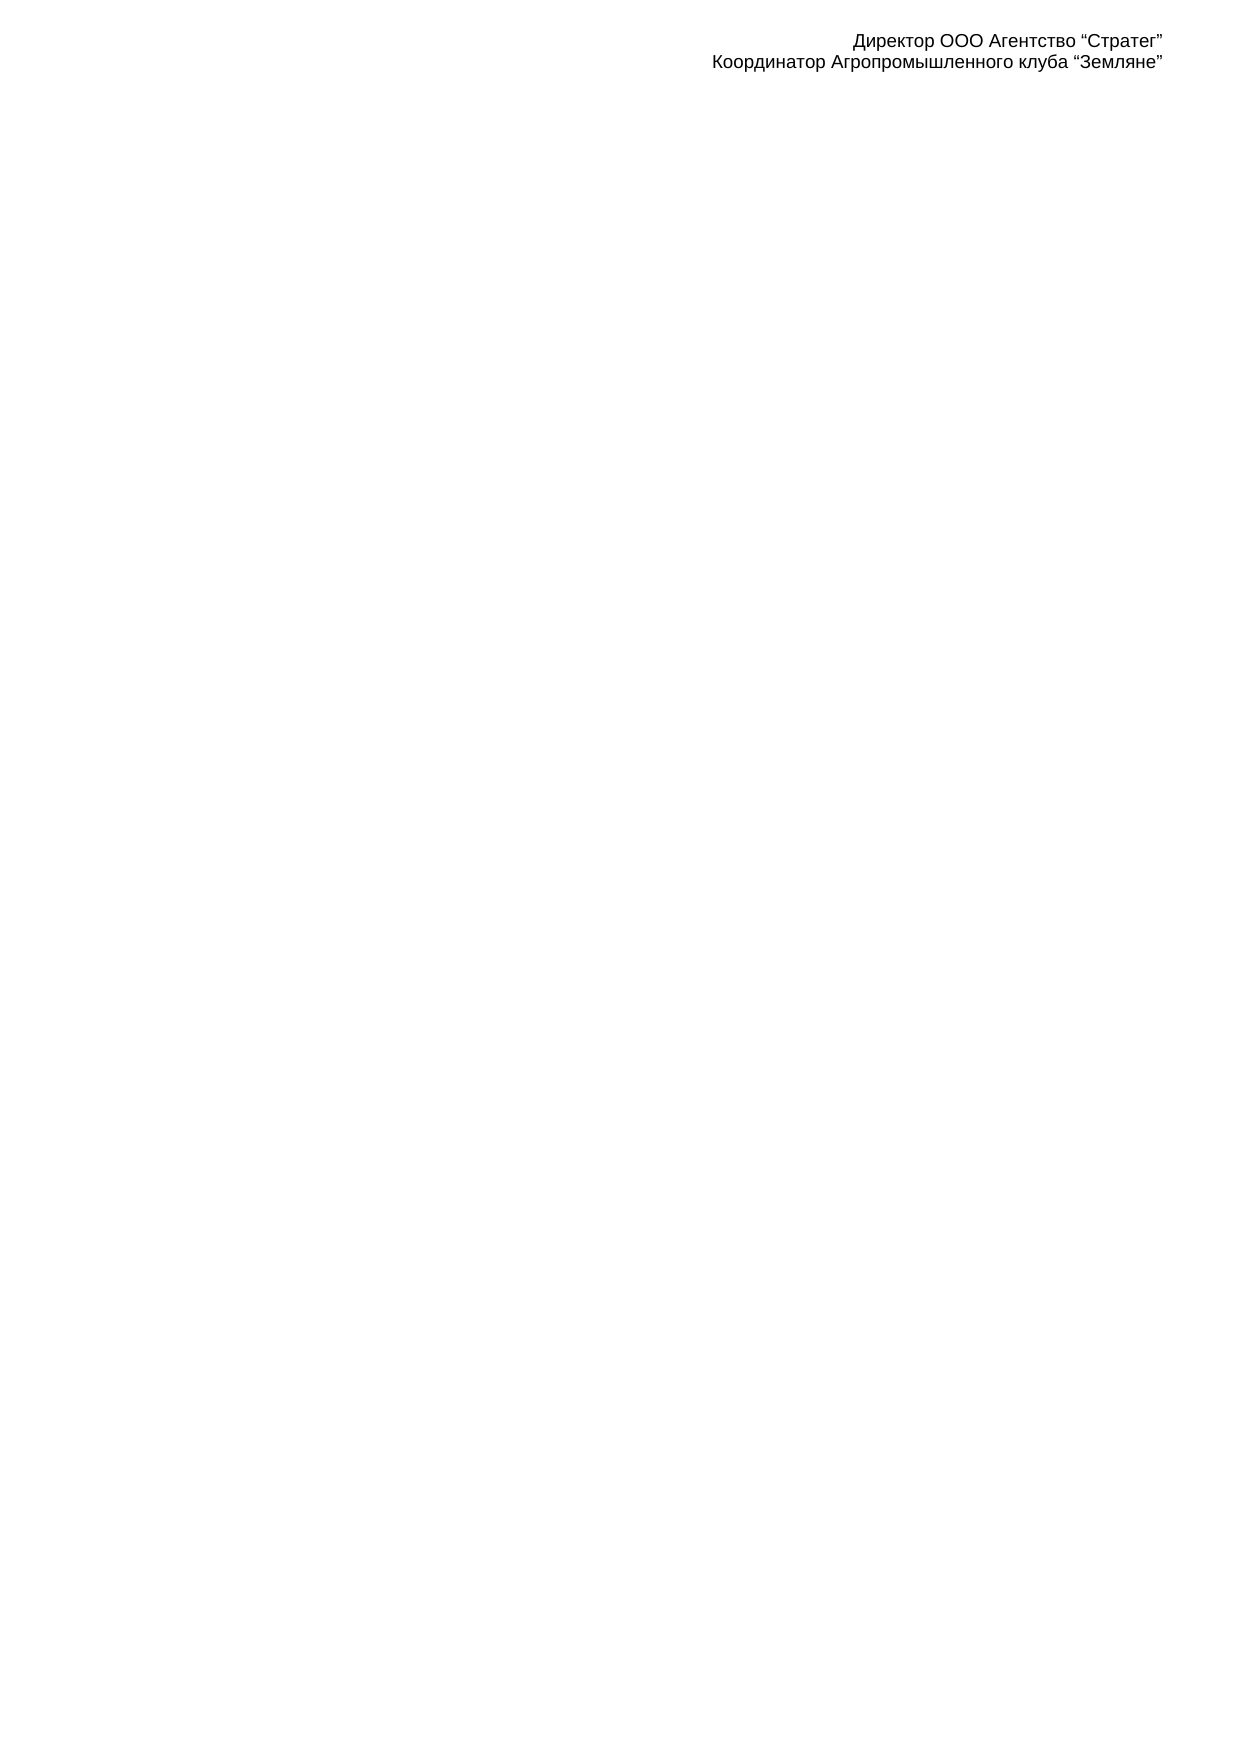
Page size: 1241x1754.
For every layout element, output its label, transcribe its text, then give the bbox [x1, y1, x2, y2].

text Директор ООО Агентство “Стратег” [131, 29, 1162, 51]
text Координатор Агропромышленного клуба “Земляне” [131, 51, 1162, 73]
